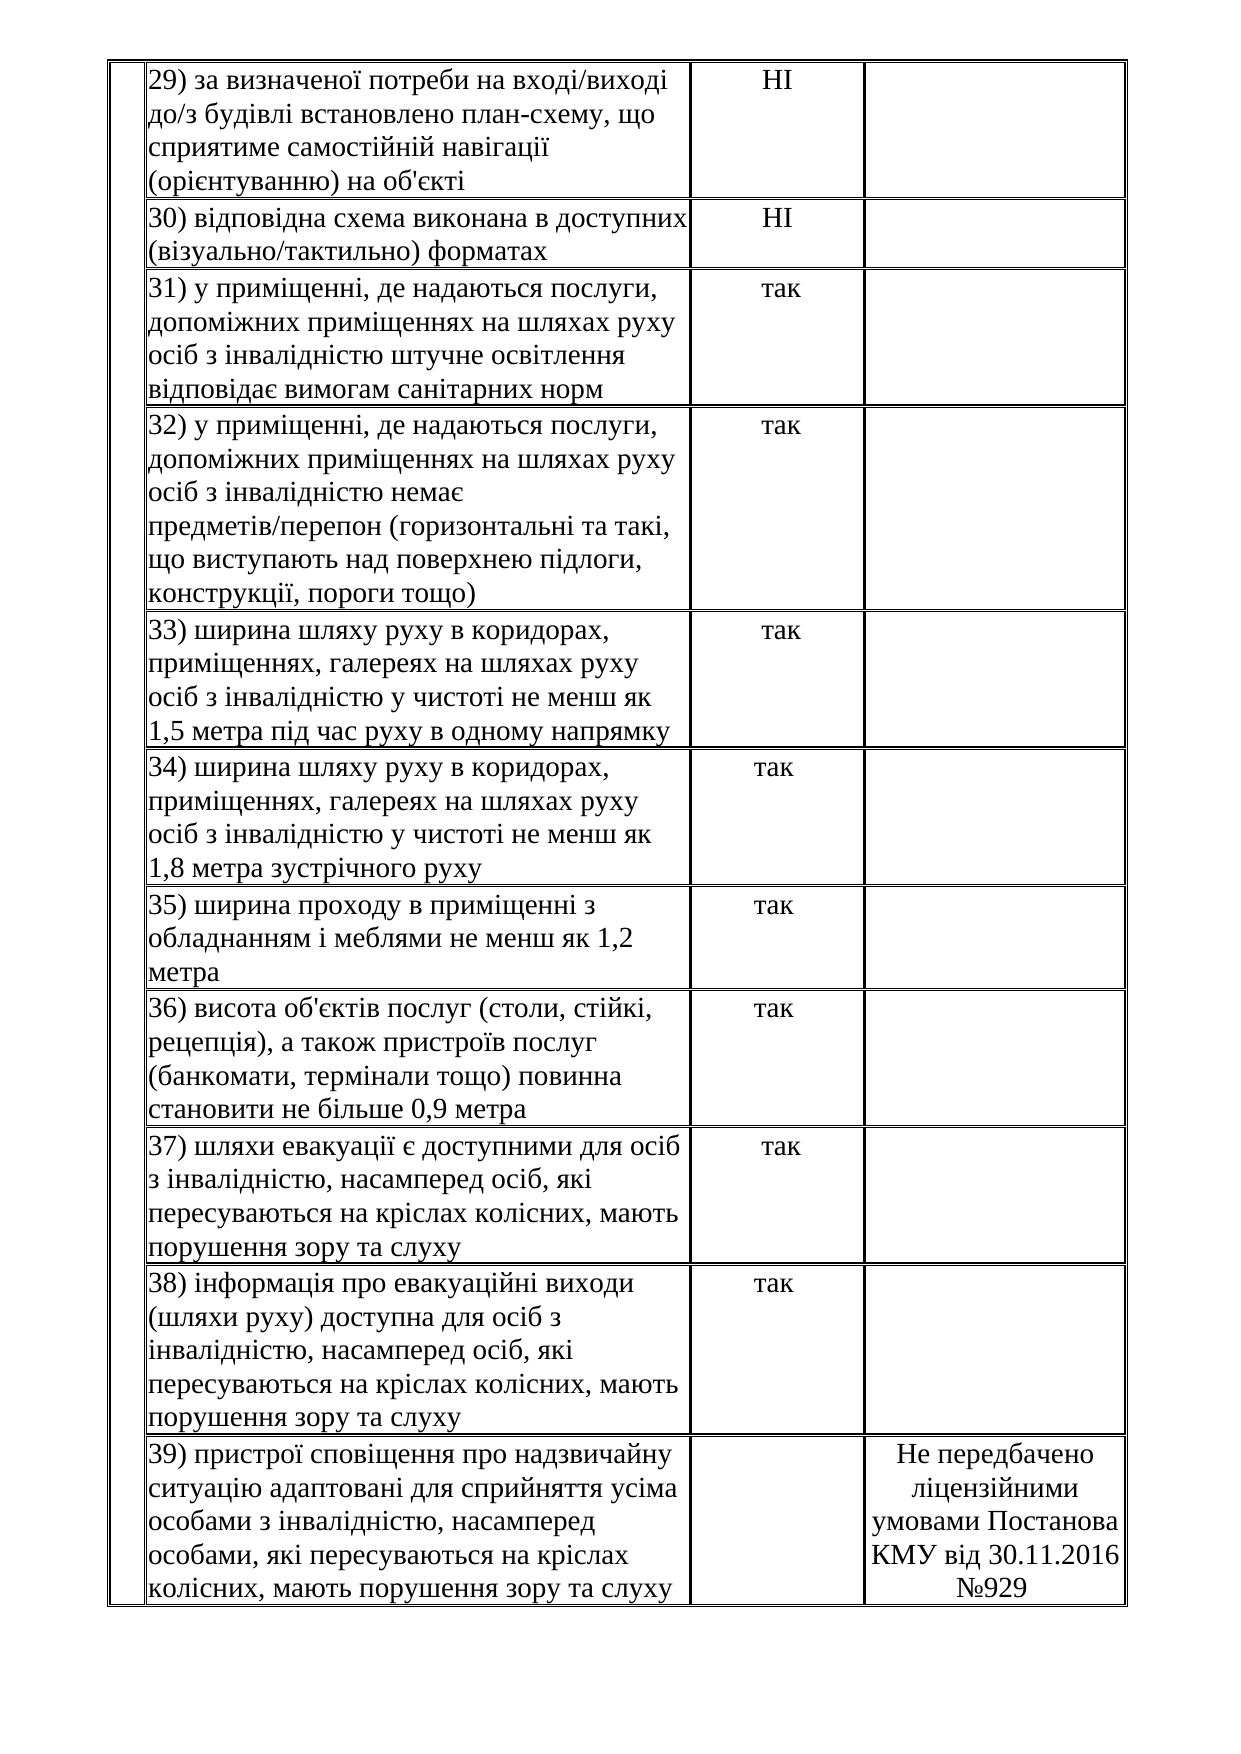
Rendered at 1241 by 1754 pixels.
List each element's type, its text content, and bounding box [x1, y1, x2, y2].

table_cell [111, 63, 144, 1604]
table_cell [866, 200, 1124, 267]
table_cell [692, 1437, 863, 1604]
table_cell так [692, 270, 863, 404]
table_cell 30) відповідна схема виконана в доступних (візуально/тактильно) форматах [147, 200, 689, 267]
table_cell 32) у приміщенні, де надаються послуги, допоміжних приміщеннях на шляхах руху осіб з інвалідністю немає предметів/перепон (горизонтальні та такі, що виступають над поверхнею підлоги, конструкції, пороги тощо) [147, 408, 689, 609]
table_cell 36) висота об'єктів послуг (столи, стійкі, рецепція), а також пристроїв послуг (банкомати, термінали тощо) повинна становити не більше 0,9 метра [147, 991, 689, 1125]
table_cell 39) пристрої сповіщення про надзвичайну ситуацію адаптовані для сприйняття усіма особами з інвалідністю, насамперед особами, які пересуваються на кріслах колісних, мають порушення зору та слуху [147, 1437, 689, 1604]
table_cell НІ [692, 200, 863, 267]
table_cell [866, 1266, 1124, 1433]
table_cell 35) ширина проходу в приміщенні з обладнанням і меблями не менш як 1,2 метра [147, 887, 689, 987]
table_cell [866, 408, 1124, 609]
table_cell так [692, 991, 863, 1125]
table_cell [866, 63, 1124, 197]
table_cell так [692, 750, 863, 883]
table_cell так [692, 612, 863, 746]
table_cell 37) шляхи евакуації є доступними для осіб з інвалідністю, насамперед осіб, які пересуваються на кріслах колісних, мають порушення зору та слуху [147, 1128, 689, 1262]
table_cell [866, 750, 1124, 883]
table_cell [866, 887, 1124, 987]
table_cell 31) у приміщенні, де надаються послуги, допоміжних приміщеннях на шляхах руху осіб з інвалідністю штучне освітлення відповідає вимогам санітарних норм [147, 270, 689, 404]
table_cell НІ [692, 63, 863, 197]
table_cell 33) ширина шляху руху в коридорах, приміщеннях, галереях на шляхах руху осіб з інвалідністю у чистоті не менш як 1,5 метра під час руху в одному напрямку [147, 612, 689, 746]
table_cell так [692, 887, 863, 987]
table_cell 38) інформація про евакуаційні виходи (шляхи руху) доступна для осіб з інвалідністю, насамперед осіб, які пересуваються на кріслах колісних, мають порушення зору та слуху [147, 1266, 689, 1433]
table_cell так [692, 1128, 863, 1262]
table_cell 34) ширина шляху руху в коридорах, приміщеннях, галереях на шляхах руху осіб з інвалідністю у чистоті не менш як 1,8 метра зустрічного руху [147, 750, 689, 883]
table_cell Не передбачено ліцензійними умовами Постанова КМУ від 30.11.2016 №929 [866, 1437, 1124, 1604]
table_cell так [692, 408, 863, 609]
table_cell так [692, 1266, 863, 1433]
table_cell [866, 270, 1124, 404]
table_cell [866, 612, 1124, 746]
table_cell 29) за визначеної потреби на вході/виході до/з будівлі встановлено план-схему, що сприятиме самостійній навігації (орієнтуванню) на об'єкті [147, 63, 689, 197]
table_cell [866, 991, 1124, 1125]
table_cell [866, 1128, 1124, 1262]
